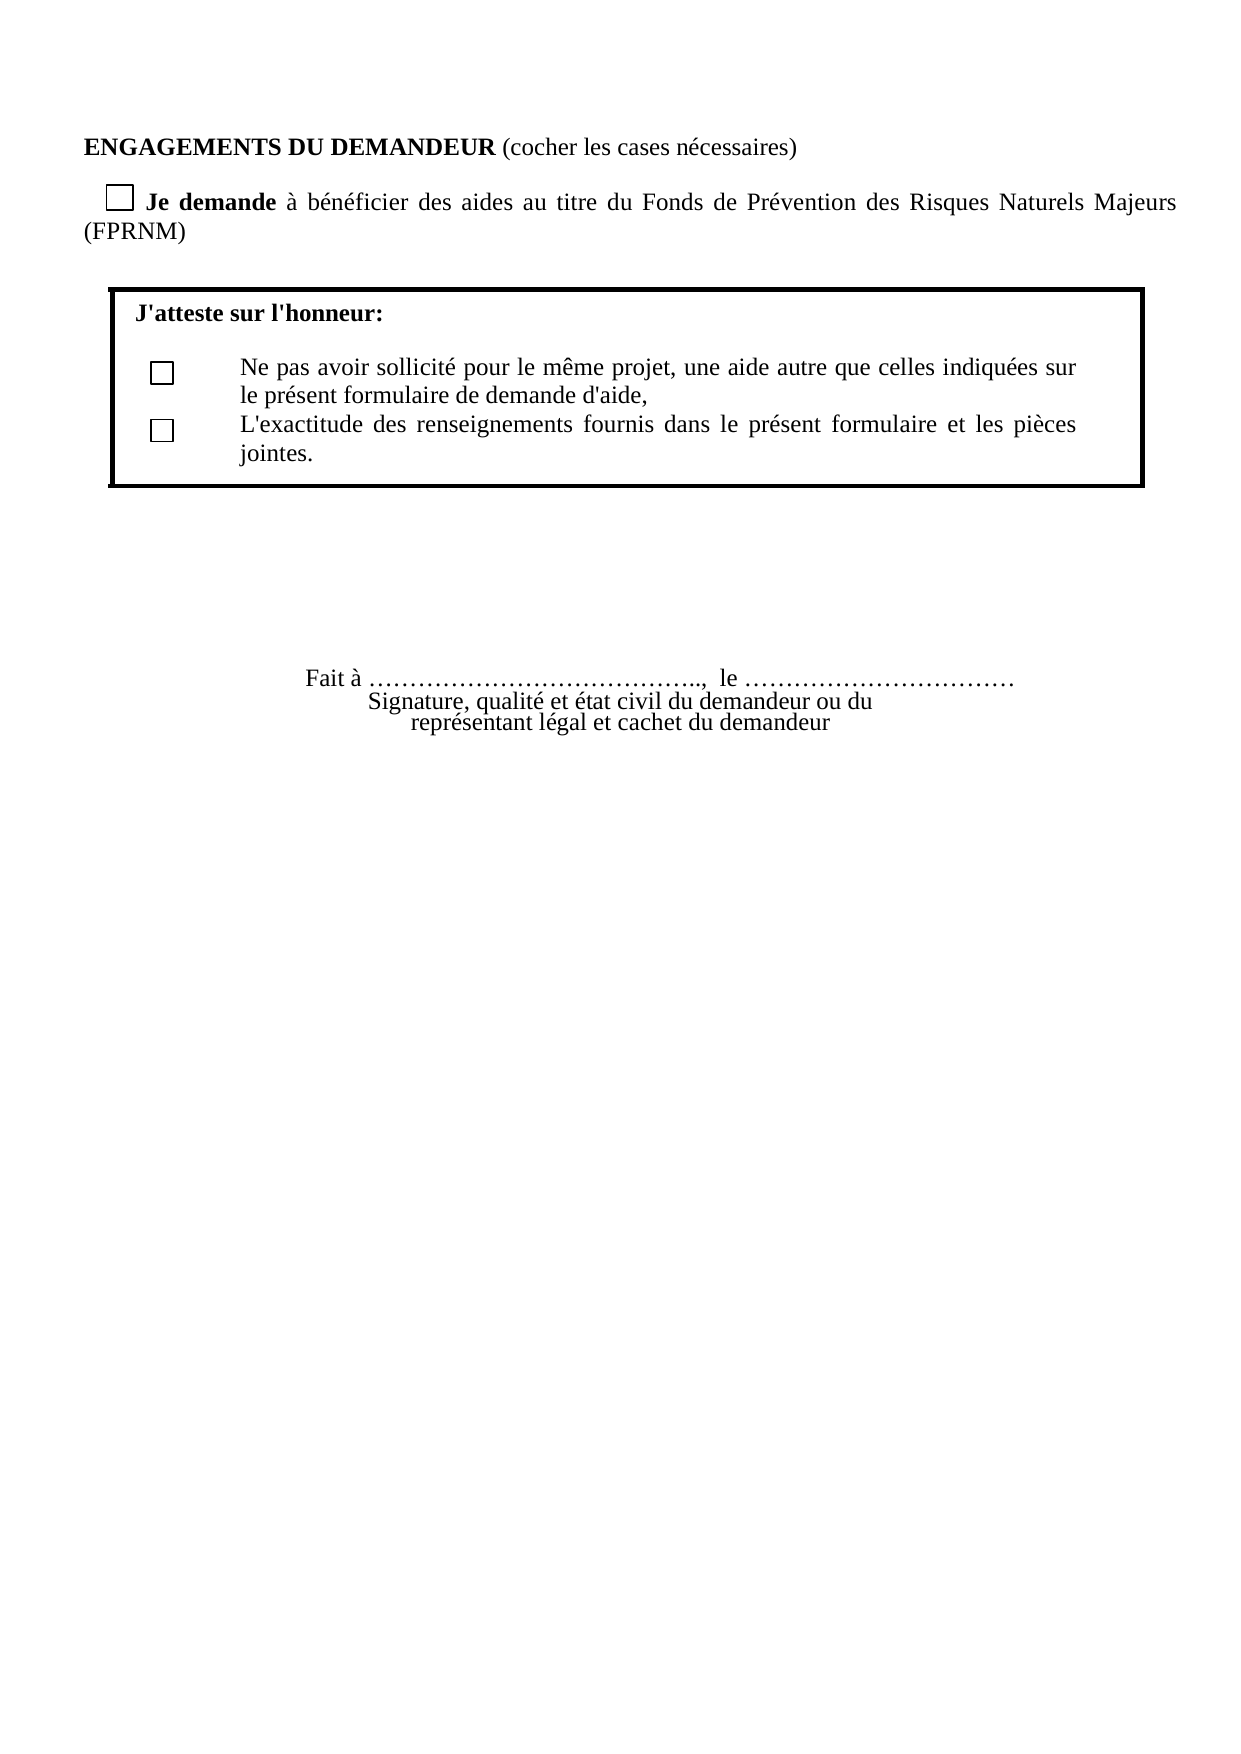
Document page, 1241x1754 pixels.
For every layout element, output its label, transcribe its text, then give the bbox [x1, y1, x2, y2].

text J'atteste sur l'honneur: [135, 298, 1140, 327]
text Ne pas avoir sollicité pour le même projet, une aide autre que celles indiquées sur le présent formulaire de demande d'aide, [240, 352, 1076, 409]
text ENGAGEMENTS DU DEMANDEUR (cocher les cases nécessaires) [83, 132, 1178, 161]
text Je demande à bénéficier des aides au titre du Fonds de Prévention des Risques Naturels Majeurs (FPRNM) [83, 187, 1178, 245]
text [1145, 298, 1178, 327]
text L'exactitude des renseignements fournis dans le présent formulaire et les pièces jointes. [240, 409, 1076, 467]
text Fait à ………………………………….., le …………………………… [246, 663, 1074, 692]
text Signature, qualité et état civil du demandeur ou du représentant légal et cachet du demandeur [335, 692, 905, 734]
